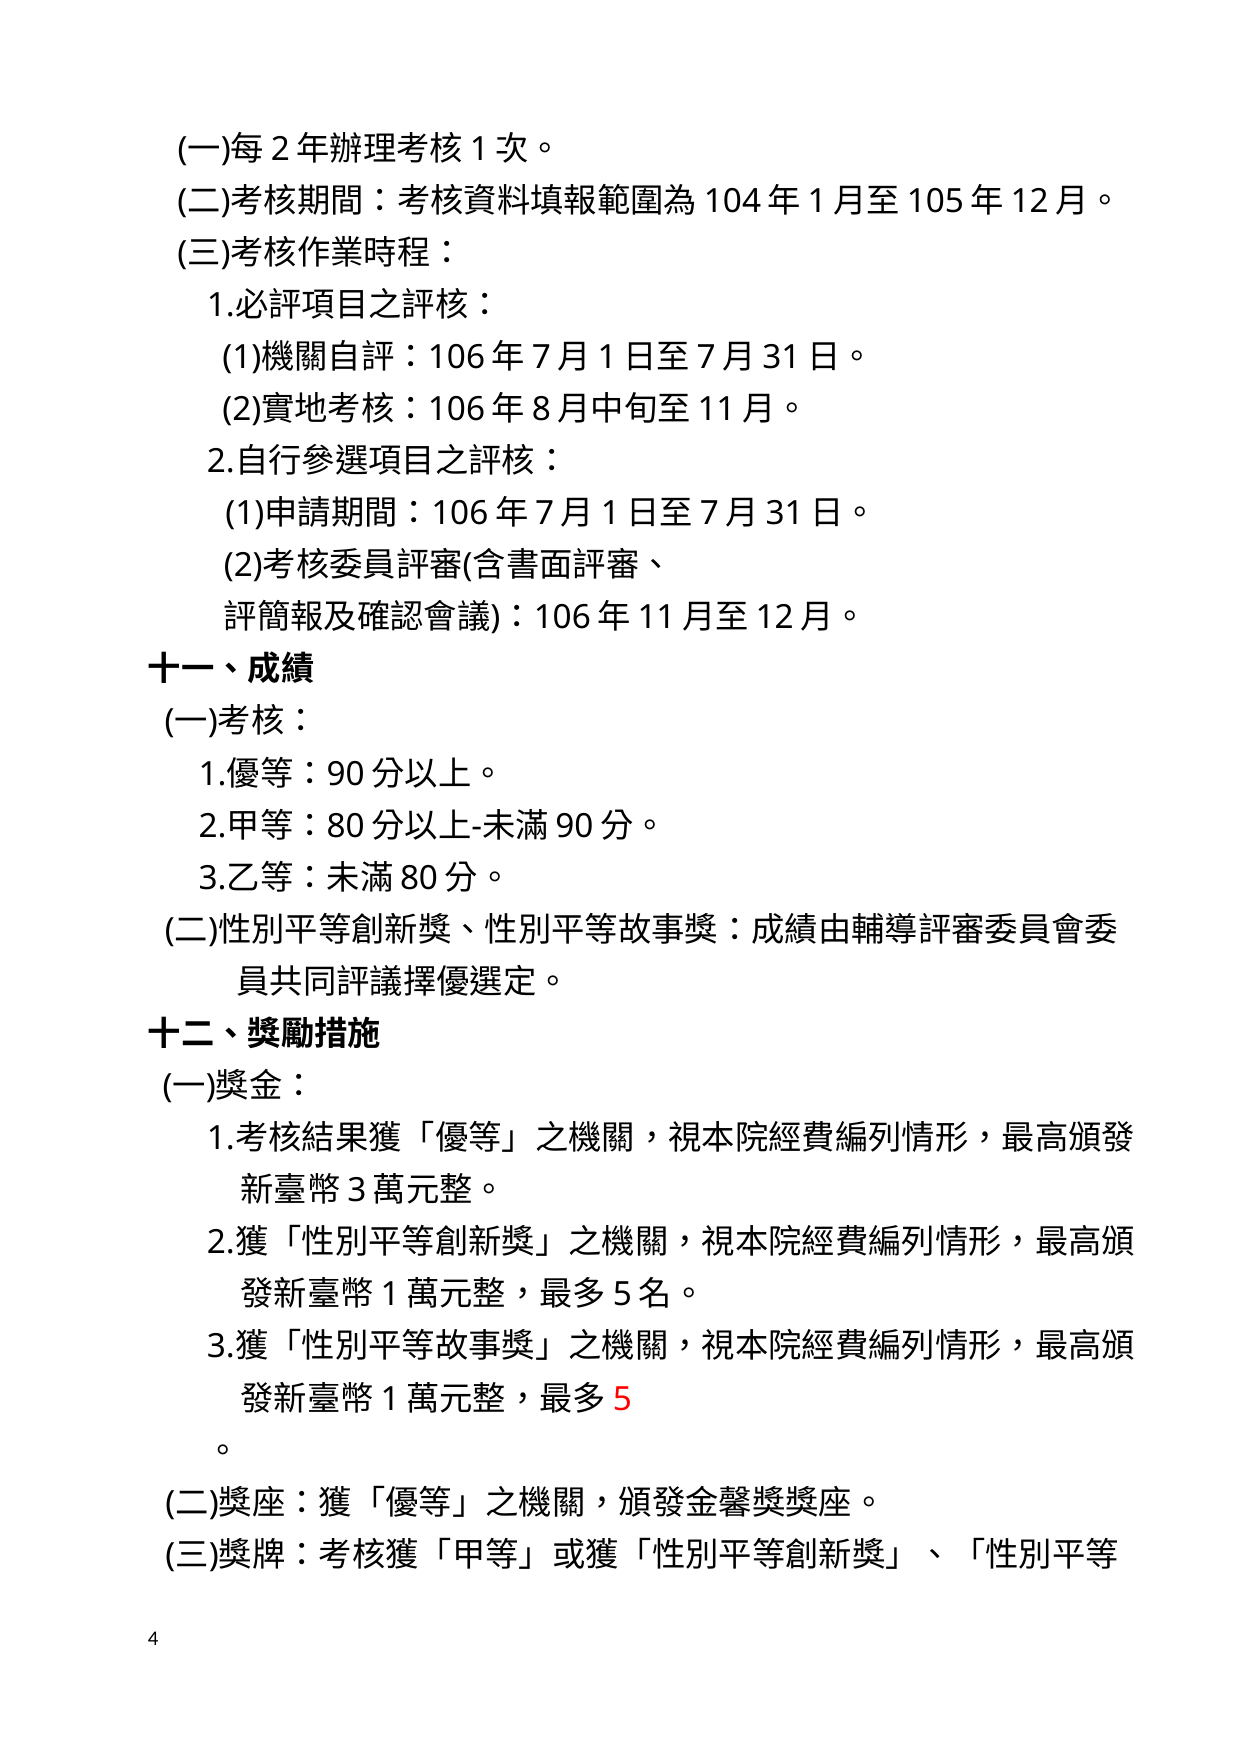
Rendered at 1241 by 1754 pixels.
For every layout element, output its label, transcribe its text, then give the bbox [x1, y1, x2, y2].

text 1.考核結果獲「優等」之機關，視本院經費編列情形，最高頒發新臺幣3萬元整。 [207, 1108, 1137, 1212]
text (二)性別平等創新獎、性別平等故事獎：成績由輔導評審委員會委員共同評議擇優選定。 [164, 899, 1137, 1004]
text (三)獎牌：考核獲「甲等」或獲「性別平等創新獎」、「性別平等 [165, 1524, 1137, 1577]
text (1)機關自評：106年7月1日至7月31日。 [222, 327, 1137, 379]
text 2.自行參選項目之評核： [207, 431, 1137, 483]
text 評簡報及確認會議)：106年11月至12月。 [223, 587, 1137, 639]
text 1.優等：90分以上。 [148, 743, 1137, 795]
text 2.甲等：80分以上-未滿90分。 [148, 795, 1137, 847]
text (三)考核作業時程： [177, 222, 1137, 274]
text (2)考核委員評審(含書面評審、 [223, 535, 1137, 587]
text 3.乙等：未滿80分。 [148, 847, 1137, 899]
text (一)考核： [148, 691, 1137, 743]
text 十一、成績 [148, 639, 1137, 691]
text (一)每2年辦理考核1次。 [177, 118, 1137, 170]
text 2.獲「性別平等創新獎」之機關，視本院經費編列情形，最高頒發新臺幣1萬元整，最多5名。 [207, 1212, 1137, 1316]
text (二)考核期間：考核資料填報範圍為104年1月至105年12月。 [177, 170, 1137, 222]
text (一)獎金： [162, 1056, 1137, 1108]
text (2)實地考核：106年8月中旬至11月。 [222, 379, 1137, 431]
text 。 [207, 1420, 1137, 1472]
text (1)申請期間：106年7月1日至7月31日。 [225, 483, 1137, 535]
text 1.必評項目之評核： [207, 274, 1137, 327]
text 十二、獎勵措施 [148, 1004, 1137, 1056]
text 3.獲「性別平等故事獎」之機關，視本院經費編列情形，最高頒發新臺幣1萬元整，最多5 [207, 1316, 1137, 1420]
text (二)獎座：獲「優等」之機關，頒發金馨獎獎座。 [165, 1472, 1137, 1524]
